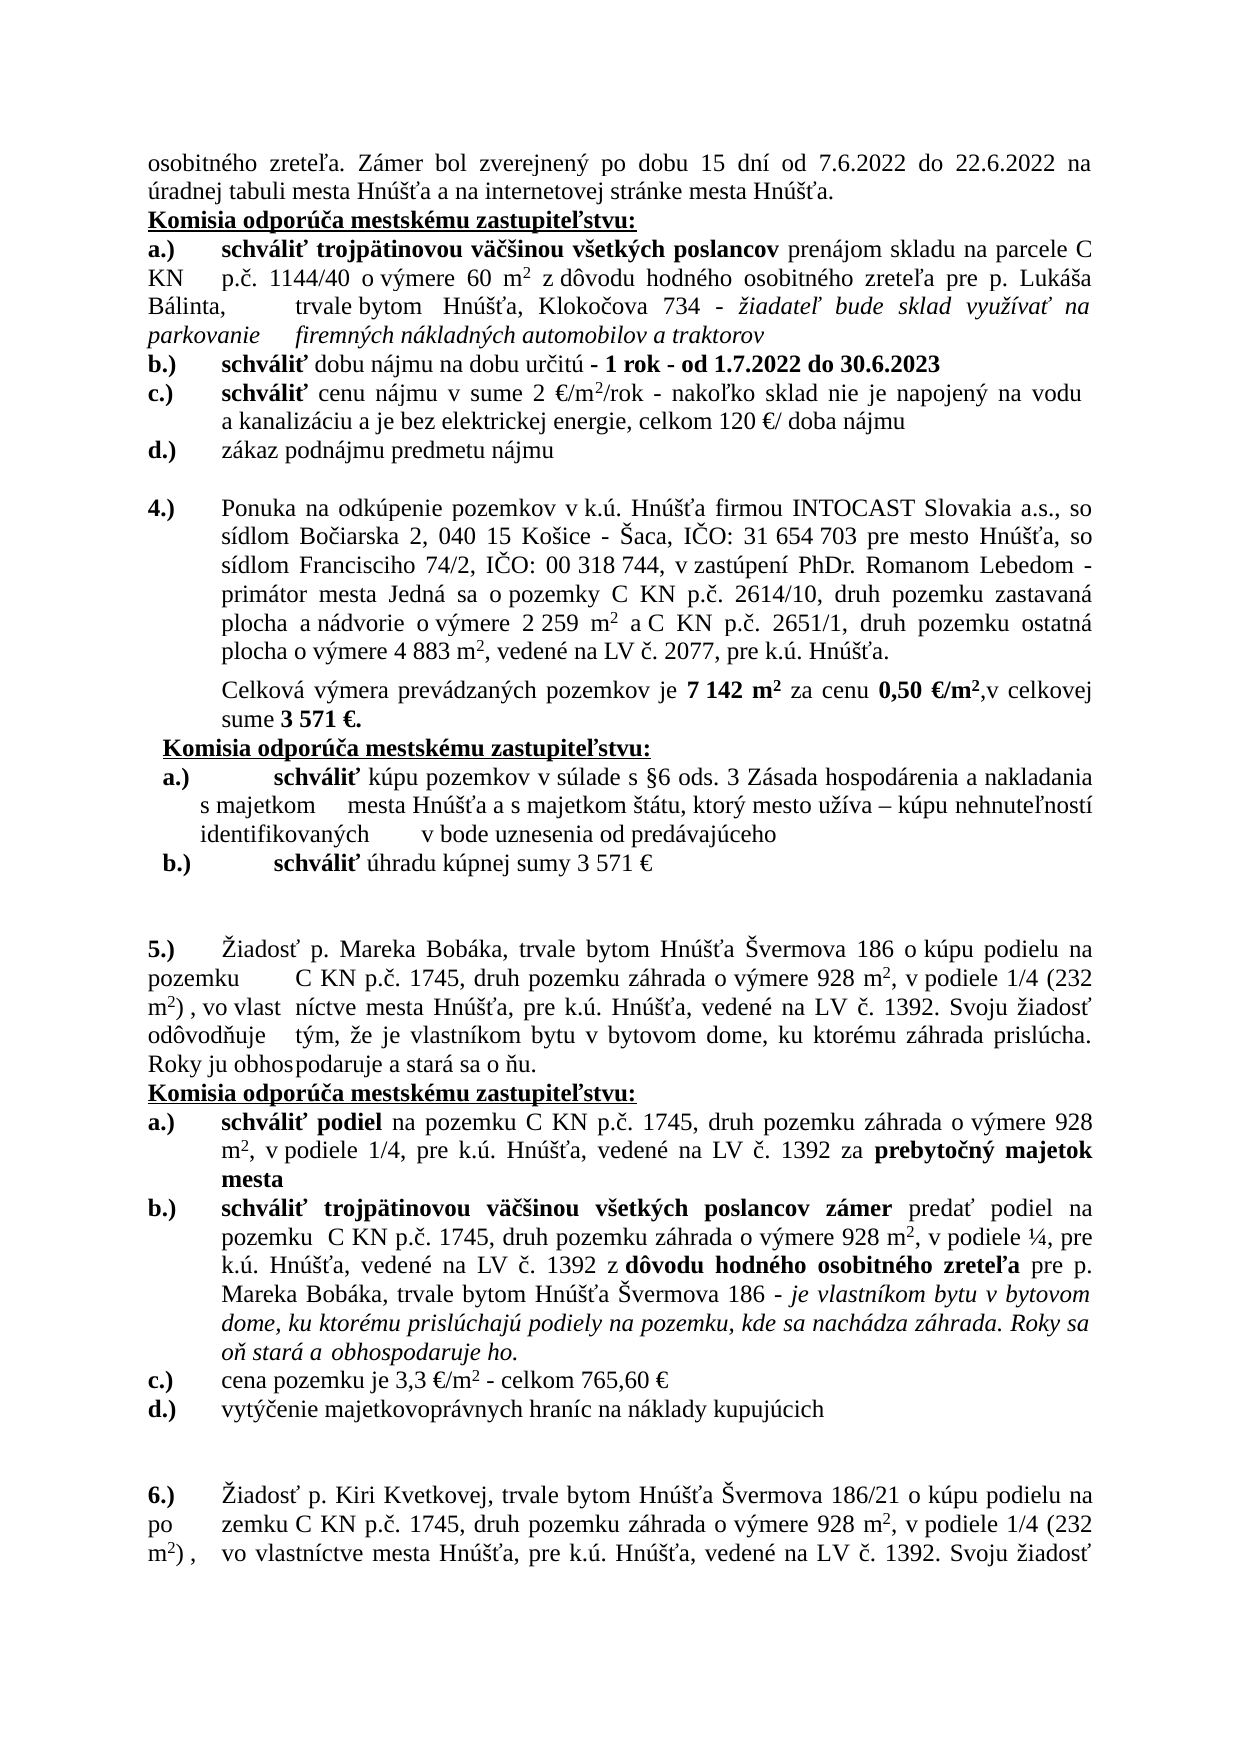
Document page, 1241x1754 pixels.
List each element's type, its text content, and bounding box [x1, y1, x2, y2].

text Celková výmera prevádzaných pozemkov je 7 142 m2 za cenu 0,50 €/m2,v celkovej sume 3 571 €. [221, 676, 1093, 733]
text a.) schváliť trojpätinovou väčšinou všetkých poslancov prenájom skladu na parcele C KN p.č. 1144/40 o výmere 60 m2 z dôvodu hodného osobitného zreteľa pre p. Lukáša Bálinta, trvale bytom Hnúšťa, Klokočova 734 - žiadateľ bude sklad využívať na parkovanie firemných nákladných automobilov a traktorov [148, 234, 1093, 349]
text Komisia odporúča mestskému zastupiteľstvu: [162, 733, 1093, 762]
text osobitného zreteľa. Zámer bol zverejnený po dobu 15 dní od 7.6.2022 do 22.6.2022 na úradnej tabuli mesta Hnúšťa a na internetovej stránke mesta Hnúšťa. [148, 148, 1093, 205]
text 6.) Žiadosť p. Kiri Kvetkovej, trvale bytom Hnúšťa Švermova 186/21 o kúpu podielu na po zemku C KN p.č. 1745, druh pozemku záhrada o výmere 928 m2, v podiele 1/4 (232 m2) , vo vlastníctve mesta Hnúšťa, pre k.ú. Hnúšťa, vedené na LV č. 1392. Svoju žiadosť [148, 1481, 1093, 1567]
text c.) cena pozemku je 3,3 €/m2 - celkom 765,60 € [148, 1366, 1093, 1394]
text d.) zákaz podnájmu predmetu nájmu [148, 435, 1093, 464]
text Komisia odporúča mestskému zastupiteľstvu: [148, 205, 1093, 234]
list schváliť úhradu kúpnej sumy 3 571 € [162, 848, 1093, 877]
list schváliť kúpu pozemkov v súlade s §6 ods. 3 Zásada hospodárenia a nakladania s majetkom mesta Hnúšťa a s majetkom štátu, ktorý mesto užíva – kúpu nehnuteľností identifikovaných v bode uznesenia od predávajúceho [162, 762, 1093, 848]
text d.) vytýčenie majetkovoprávnych hraníc na náklady kupujúcich [148, 1394, 1093, 1423]
text c.) schváliť cenu nájmu v sume 2 €/m2/rok - nakoľko sklad nie je napojený na vodu a kanalizáciu a je bez elektrickej energie, celkom 120 €/ doba nájmu [148, 378, 1093, 435]
text 4.) Ponuka na odkúpenie pozemkov v k.ú. Hnúšťa firmou INTOCAST Slovakia a.s., so sídlom Bočiarska 2, 040 15 Košice - Šaca, IČO: 31 654 703 pre mesto Hnúšťa, so sídlom Francisciho 74/2, IČO: 00 318 744, v zastúpení PhDr. Romanom Lebedom - primátor mesta Jedná sa o pozemky C KN p.č. 2614/10, druh pozemku zastavaná plocha a nádvorie o výmere 2 259 m2 a C KN p.č. 2651/1, druh pozemku ostatná plocha o výmere 4 883 m2, vedené na LV č. 2077, pre k.ú. Hnúšťa. [148, 493, 1093, 665]
text b.) schváliť dobu nájmu na dobu určitú - 1 rok - od 1.7.2022 do 30.6.2023 [148, 349, 1093, 378]
text b.) schváliť trojpätinovou väčšinou všetkých poslancov zámer predať podiel na pozemku C KN p.č. 1745, druh pozemku záhrada o výmere 928 m2, v podiele ¼, pre k.ú. Hnúšťa, vedené na LV č. 1392 z dôvodu hodného osobitného zreteľa pre p. Mareka Bobáka, trvale bytom Hnúšťa Švermova 186 - je vlastníkom bytu v bytovom dome, ku ktorému prislúchajú podiely na pozemku, kde sa nachádza záhrada. Roky sa oň stará a obhospodaruje ho. [148, 1193, 1093, 1366]
text Komisia odporúča mestskému zastupiteľstvu: [148, 1078, 1093, 1107]
text a.) schváliť podiel na pozemku C KN p.č. 1745, druh pozemku záhrada o výmere 928 m2, v podiele 1/4, pre k.ú. Hnúšťa, vedené na LV č. 1392 za prebytočný majetok mesta [148, 1107, 1093, 1193]
text 5.) Žiadosť p. Mareka Bobáka, trvale bytom Hnúšťa Švermova 186 o kúpu podielu na pozemku C KN p.č. 1745, druh pozemku záhrada o výmere 928 m2, v podiele 1/4 (232 m2) , vo vlast níctve mesta Hnúšťa, pre k.ú. Hnúšťa, vedené na LV č. 1392. Svoju žiadosť odôvodňuje tým, že je vlastníkom bytu v bytovom dome, ku ktorému záhrada prislúcha. Roky ju obhos podaruje a stará sa o ňu. [148, 934, 1093, 1078]
